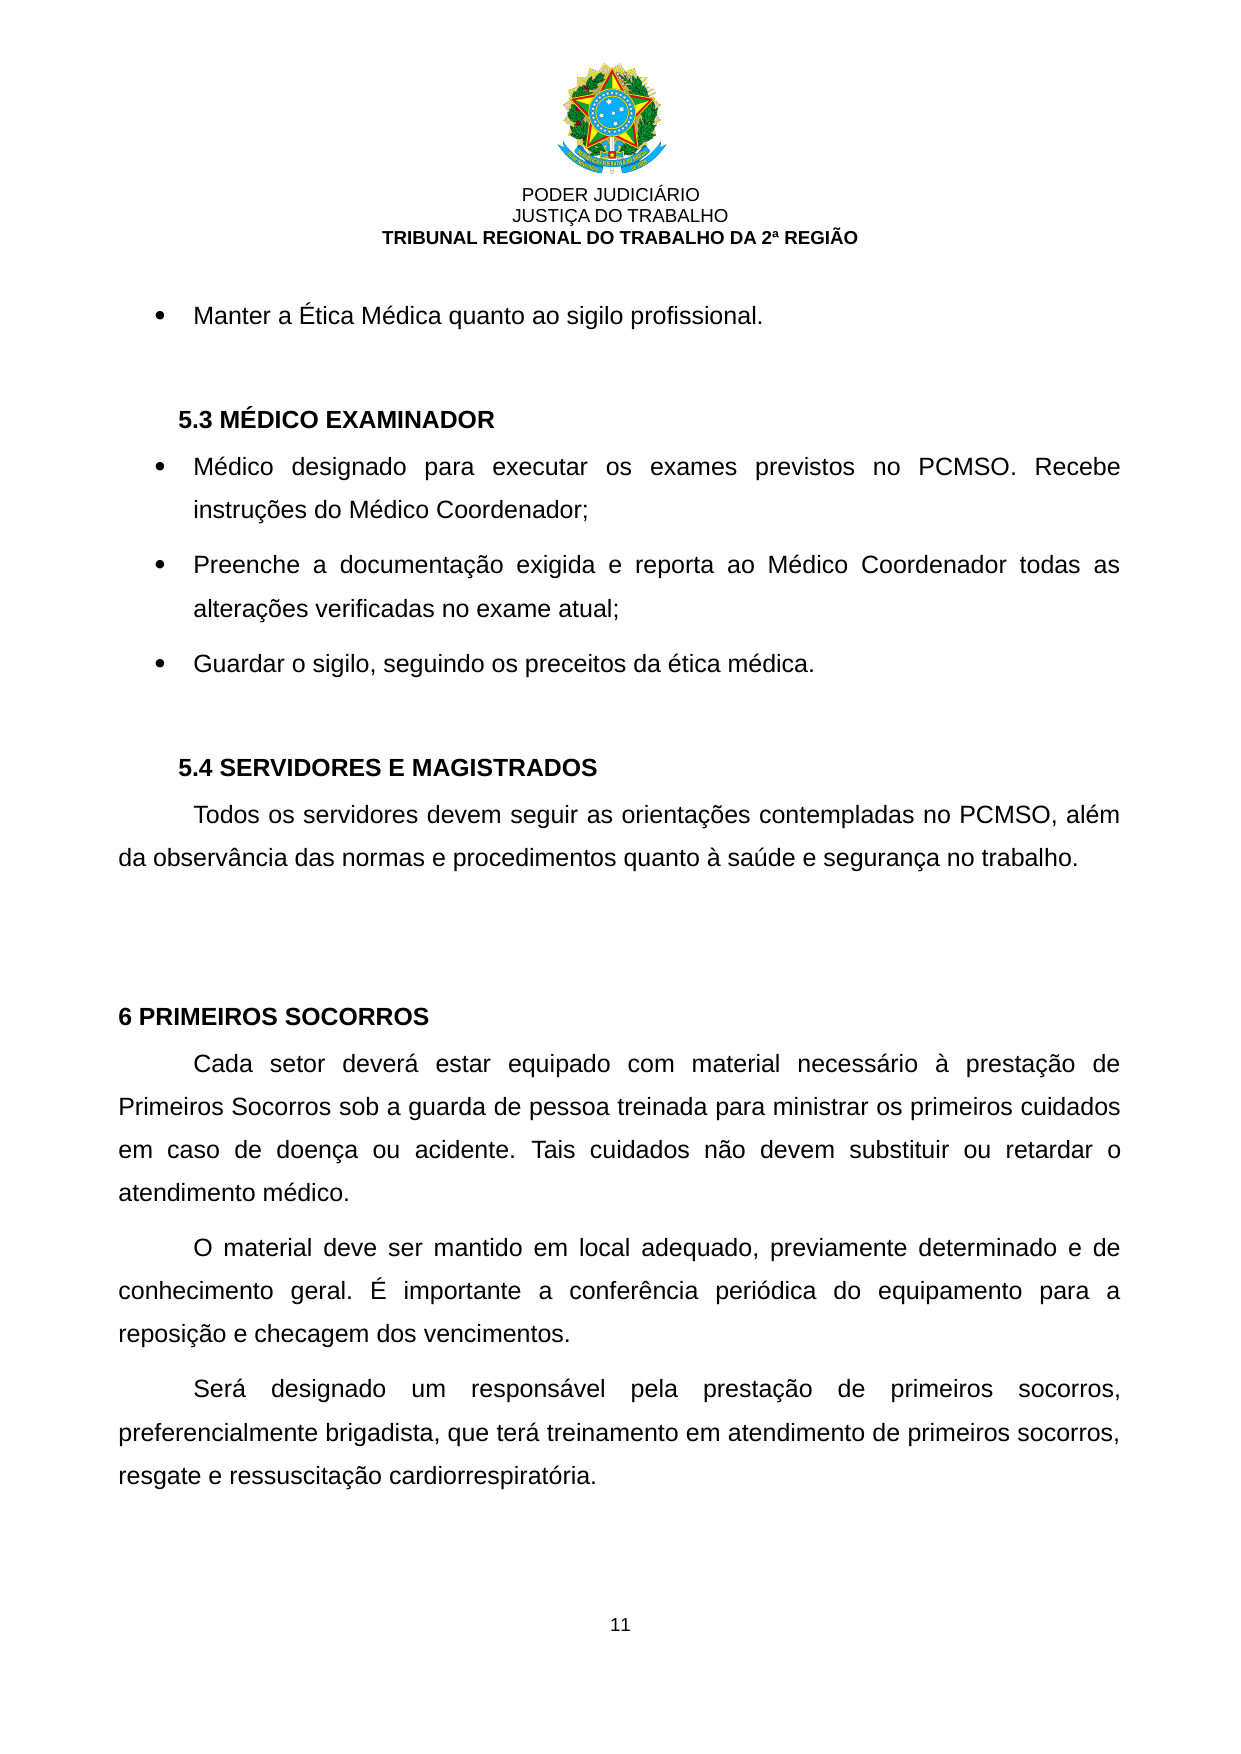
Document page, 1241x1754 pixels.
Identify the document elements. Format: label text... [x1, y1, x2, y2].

subtitle 5.4 SERVIDORES E MAGISTRADOS [118, 753, 1122, 781]
text O material deve ser mantido em local adequado, previamente determinado e de conhecimento geral. É importante a conferência periódica do equipamento para a reposição e checagem dos vencimentos. [118, 1233, 1122, 1348]
text Todos os servidores devem seguir as orientações contempladas no PCMSO, além da observância das normas e procedimentos quanto à saúde e segurança no trabalho. [118, 800, 1122, 872]
list Manter a Ética Médica quanto ao sigilo profissional. [156, 301, 1122, 330]
list Médico designado para executar os exames previstos no PCMSO. Recebe instruções do Médico Coordenador; [156, 452, 1122, 524]
list Guardar o sigilo, seguindo os preceitos da ética médica. [156, 649, 1122, 678]
text Será designado um responsável pela prestação de primeiros socorros, preferencialmente brigadista, que terá treinamento em atendimento de primeiros socorros, resgate e ressuscitação cardiorrespiratória. [118, 1374, 1122, 1489]
subtitle 6 PRIMEIROS SOCORROS [118, 1002, 1122, 1031]
list Preenche a documentação exigida e reporta ao Médico Coordenador todas as alterações verificadas no exame atual; [156, 551, 1122, 622]
text Cada setor deverá estar equipado com material necessário à prestação de Primeiros Socorros sob a guarda de pessoa treinada para ministrar os primeiros cuidados em caso de doença ou acidente. Tais cuidados não devem substituir ou retardar o atendimento médico. [118, 1049, 1122, 1207]
subtitle 5.3 MÉDICO EXAMINADOR [118, 405, 1122, 434]
